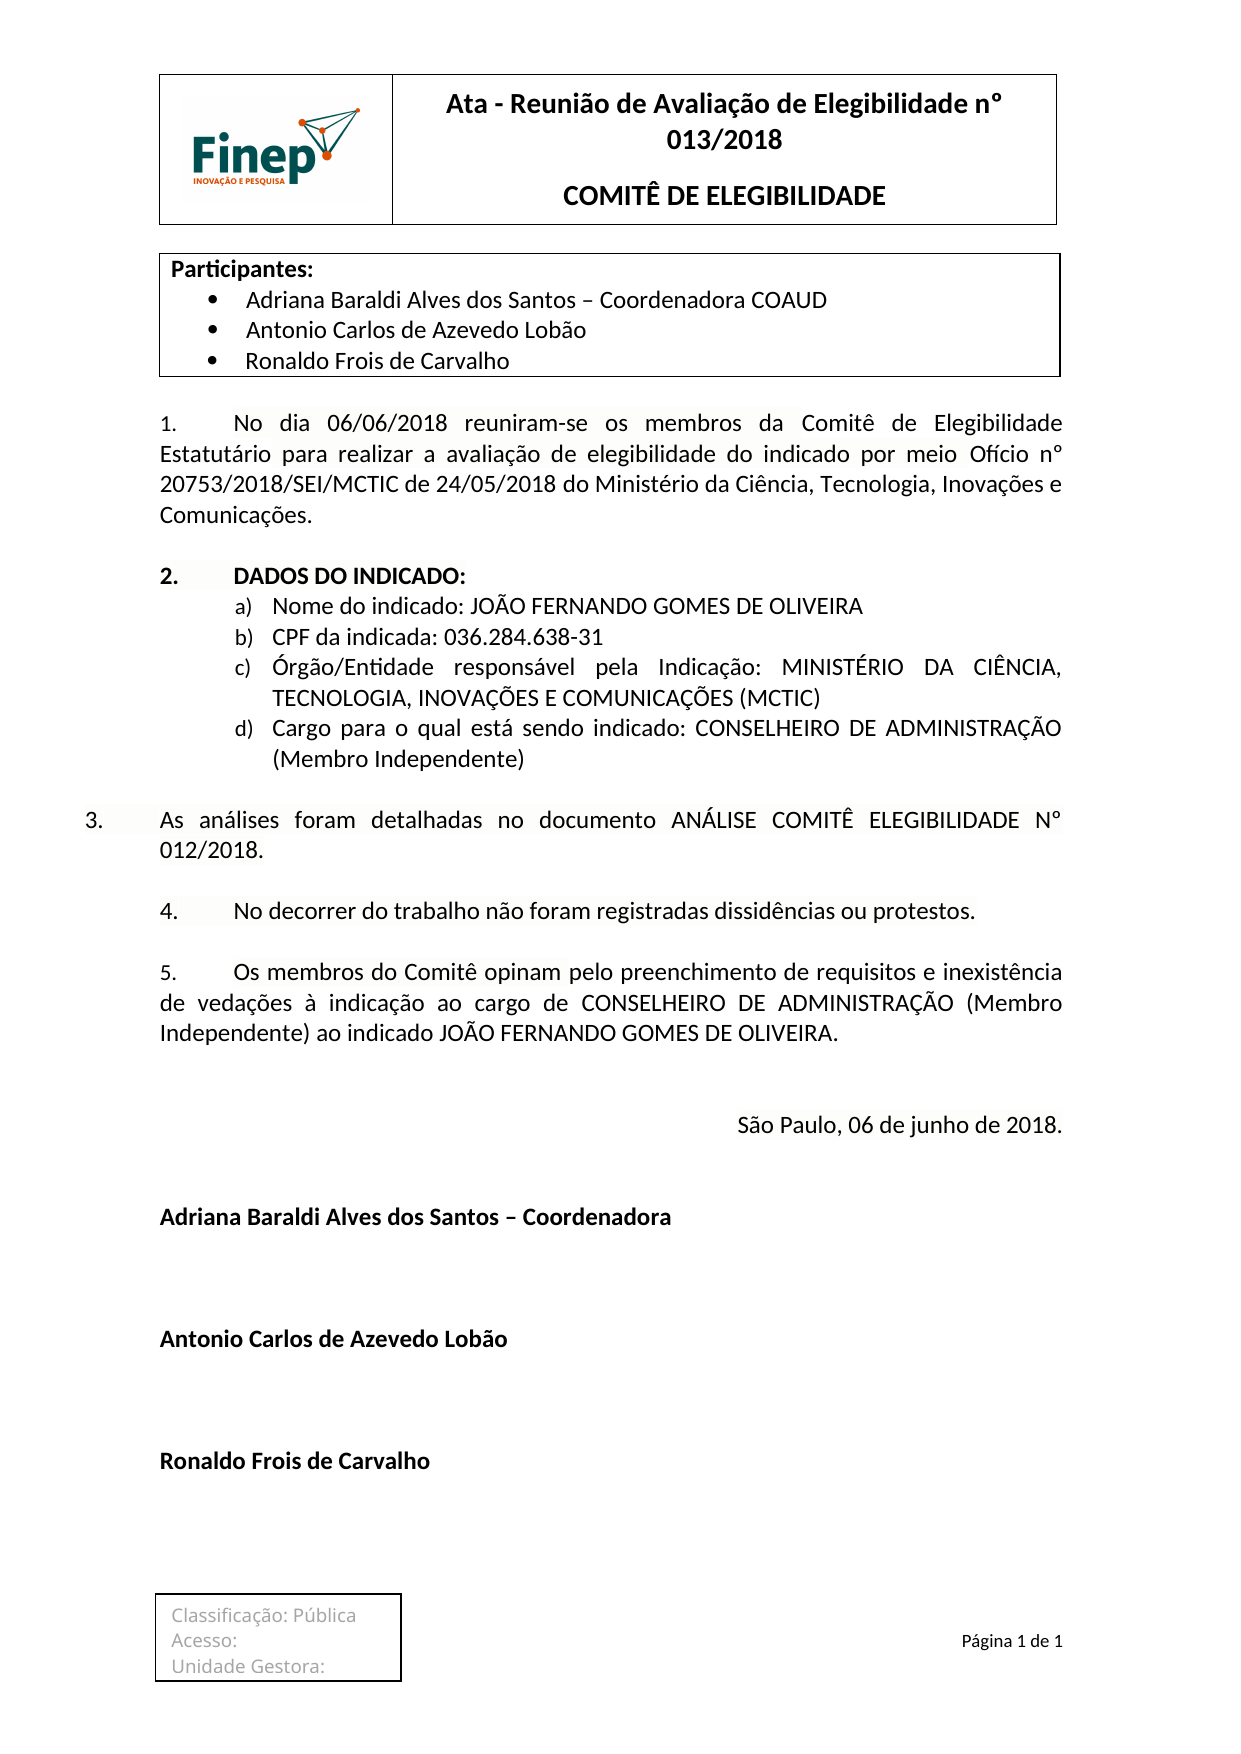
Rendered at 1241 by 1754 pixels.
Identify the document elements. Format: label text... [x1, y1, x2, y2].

list No decorrer do trabalho não foram registradas dissidências ou protestos. [159, 896, 1063, 926]
text Adriana Baraldi Alves dos Santos – Coordenadora [159, 1201, 1063, 1231]
text Ronaldo Frois de Carvalho [159, 1445, 1063, 1475]
list São Paulo, 06 de junho de 2018. [676, 1109, 1063, 1140]
list As análises foram detalhadas no documento ANÁLISE COMITÊ ELEGIBILIDADE Nº 012/2018. [84, 804, 1063, 865]
list Cargo para o qual está sendo indicado: CONSELHEIRO DE ADMINISTRAÇÃO (Membro Independente) [234, 712, 1063, 773]
table_header Participantes: Adriana Baraldi Alves dos Santos – Coordenadora COAUD Antonio Carlos de Azevedo Lobão Ronaldo Frois de Carvalho [160, 254, 1059, 376]
list Nome do indicado: JOÃO FERNANDO GOMES DE OLIVEIRA [234, 590, 1063, 621]
text Acesso: [171, 1627, 385, 1653]
list CPF da indicada: 036.284.638-31 [234, 621, 1063, 651]
list Os membros do Comitê opinam pelo preenchimento de requisitos e inexistência de vedações à indicação ao cargo de CONSELHEIRO DE ADMINISTRAÇÃO (Membro Independente) ao indicado JOÃO FERNANDO GOMES DE OLIVEIRA. [159, 957, 1063, 1048]
list DADOS DO INDICADO: [159, 560, 1063, 590]
list No dia 06/06/2018 reuniram-se os membros da Comitê de Elegibilidade Estatutário para realizar a avaliação de elegibilidade do indicado por meio Ofício nº 20753/2018/SEI/MCTIC de 24/05/2018 do Ministério da Ciência, Tecnologia, Inovações e Comunicações. [159, 407, 1063, 529]
text Antonio Carlos de Azevedo Lobão [159, 1323, 1063, 1353]
list Unidade Gestora: COAUD [171, 1653, 385, 1673]
list Órgão/Entidade responsável pela Indicação: MINISTÉRIO DA CIÊNCIA, TECNOLOGIA, INOVAÇÕES E COMUNICAÇÕES (MCTIC) [234, 651, 1063, 712]
text Classificação: Pública [171, 1602, 385, 1627]
